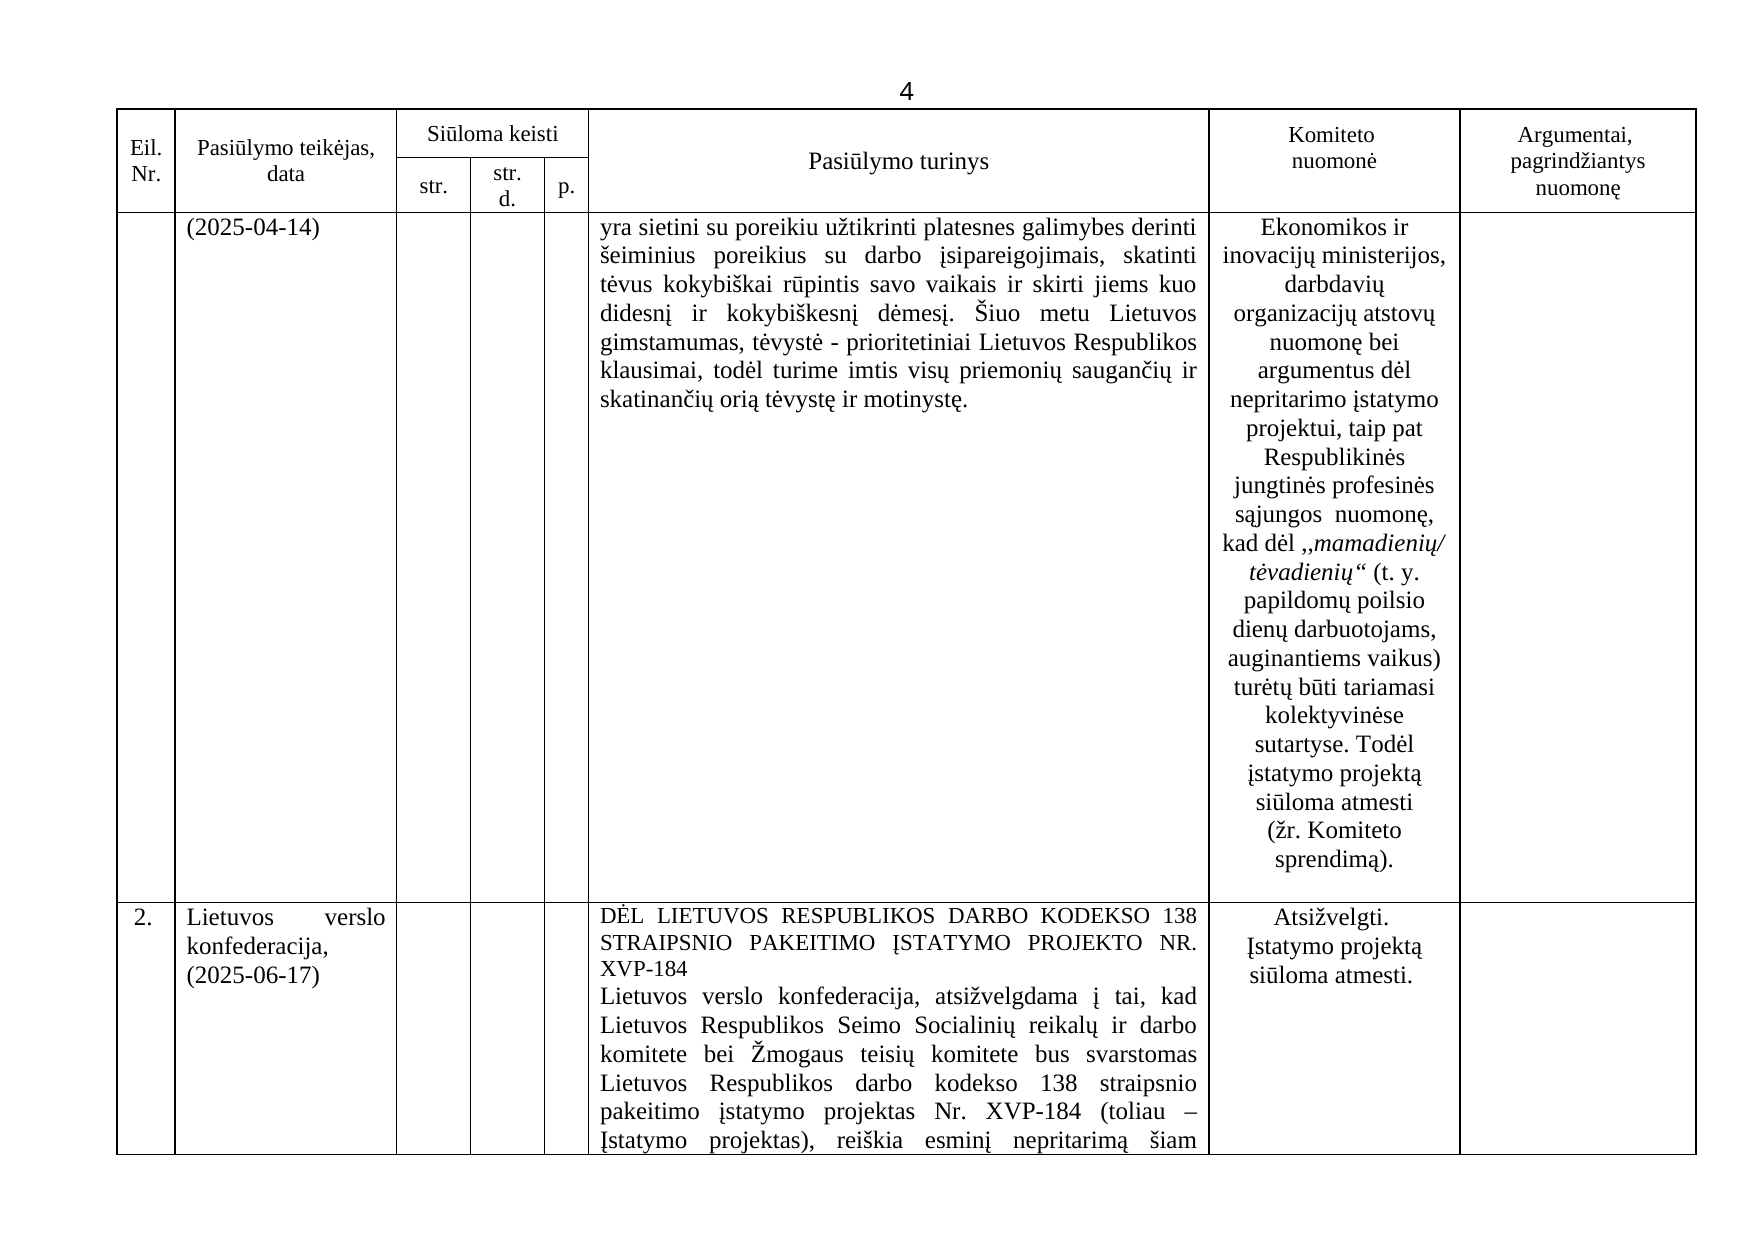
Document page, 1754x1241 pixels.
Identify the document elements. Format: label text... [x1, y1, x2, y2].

table_cell [545, 903, 588, 1154]
table_cell DĖL LIETUVOS RESPUBLIKOS DARBO KODEKSO 138 STRAIPSNIO PAKEITIMO ĮSTATYMO PROJEKTO NR. XVP-184 Lietuvos verslo konfederacija, atsižvelgdama į tai, kad Lietuvos Respublikos Seimo Socialinių reikalų ir darbo komitete bei Žmogaus teisių komitete bus svarstomas Lietuvos Respublikos darbo kodekso 138 straipsnio pakeitimo įstatymo projektas Nr. XVP-184 (toliau – Įstatymo projektas), reiškia esminį nepritarimą šiam [589, 903, 1208, 1154]
table_cell [397, 903, 470, 1154]
table_header Komiteto nuomonė [1210, 110, 1459, 211]
table_cell [1461, 903, 1695, 1154]
table_cell [118, 213, 174, 902]
table_cell (2025-04-14) [176, 213, 396, 902]
table_header Pasiūlymo turinys [589, 110, 1208, 211]
table_cell [471, 213, 544, 902]
table_cell [471, 903, 544, 1154]
table_cell p. [545, 158, 588, 211]
table_cell str. d. [471, 158, 544, 211]
table_header Pasiūlymo teikėjas, data [176, 110, 396, 211]
table_cell Atsižvelgti. Įstatymo projektą siūloma atmesti. [1210, 903, 1459, 1154]
table_cell [545, 213, 588, 902]
table_cell 2. [118, 903, 174, 1154]
table_cell yra sietini su poreikiu užtikrinti platesnes galimybes derinti šeiminius poreikius su darbo įsipareigojimais, skatinti tėvus kokybiškai rūpintis savo vaikais ir skirti jiems kuo didesnį ir kokybiškesnį dėmesį. Šiuo metu Lietuvos gimstamumas, tėvystė - prioritetiniai Lietuvos Respublikos klausimai, todėl turime imtis visų priemonių saugančių ir skatinančių orią tėvystę ir motinystę. [589, 213, 1208, 902]
table_header Siūloma keisti [397, 110, 588, 157]
table_header Eil. Nr. [118, 110, 174, 211]
table_cell Lietuvos verslo konfederacija, (2025-06-17) [176, 903, 396, 1154]
table_header Argumentai, pagrindžiantys nuomonę [1461, 110, 1695, 211]
table_cell Ekonomikos ir inovacijų ministerijos, darbdavių organizacijų atstovų nuomonę bei argumentus dėl nepritarimo įstatymo projektui, taip pat Respublikinės jungtinės profesinės sąjungos nuomonę, kad dėl ,,mamadienių/ tėvadienių“ (t. y. papildomų poilsio dienų darbuotojams, auginantiems vaikus) turėtų būti tariamasi kolektyvinėse sutartyse. Todėl įstatymo projektą siūloma atmesti (žr. Komiteto sprendimą). [1210, 213, 1459, 902]
table_cell [1461, 213, 1695, 902]
table_cell [397, 213, 470, 902]
table_cell str. [397, 158, 470, 211]
